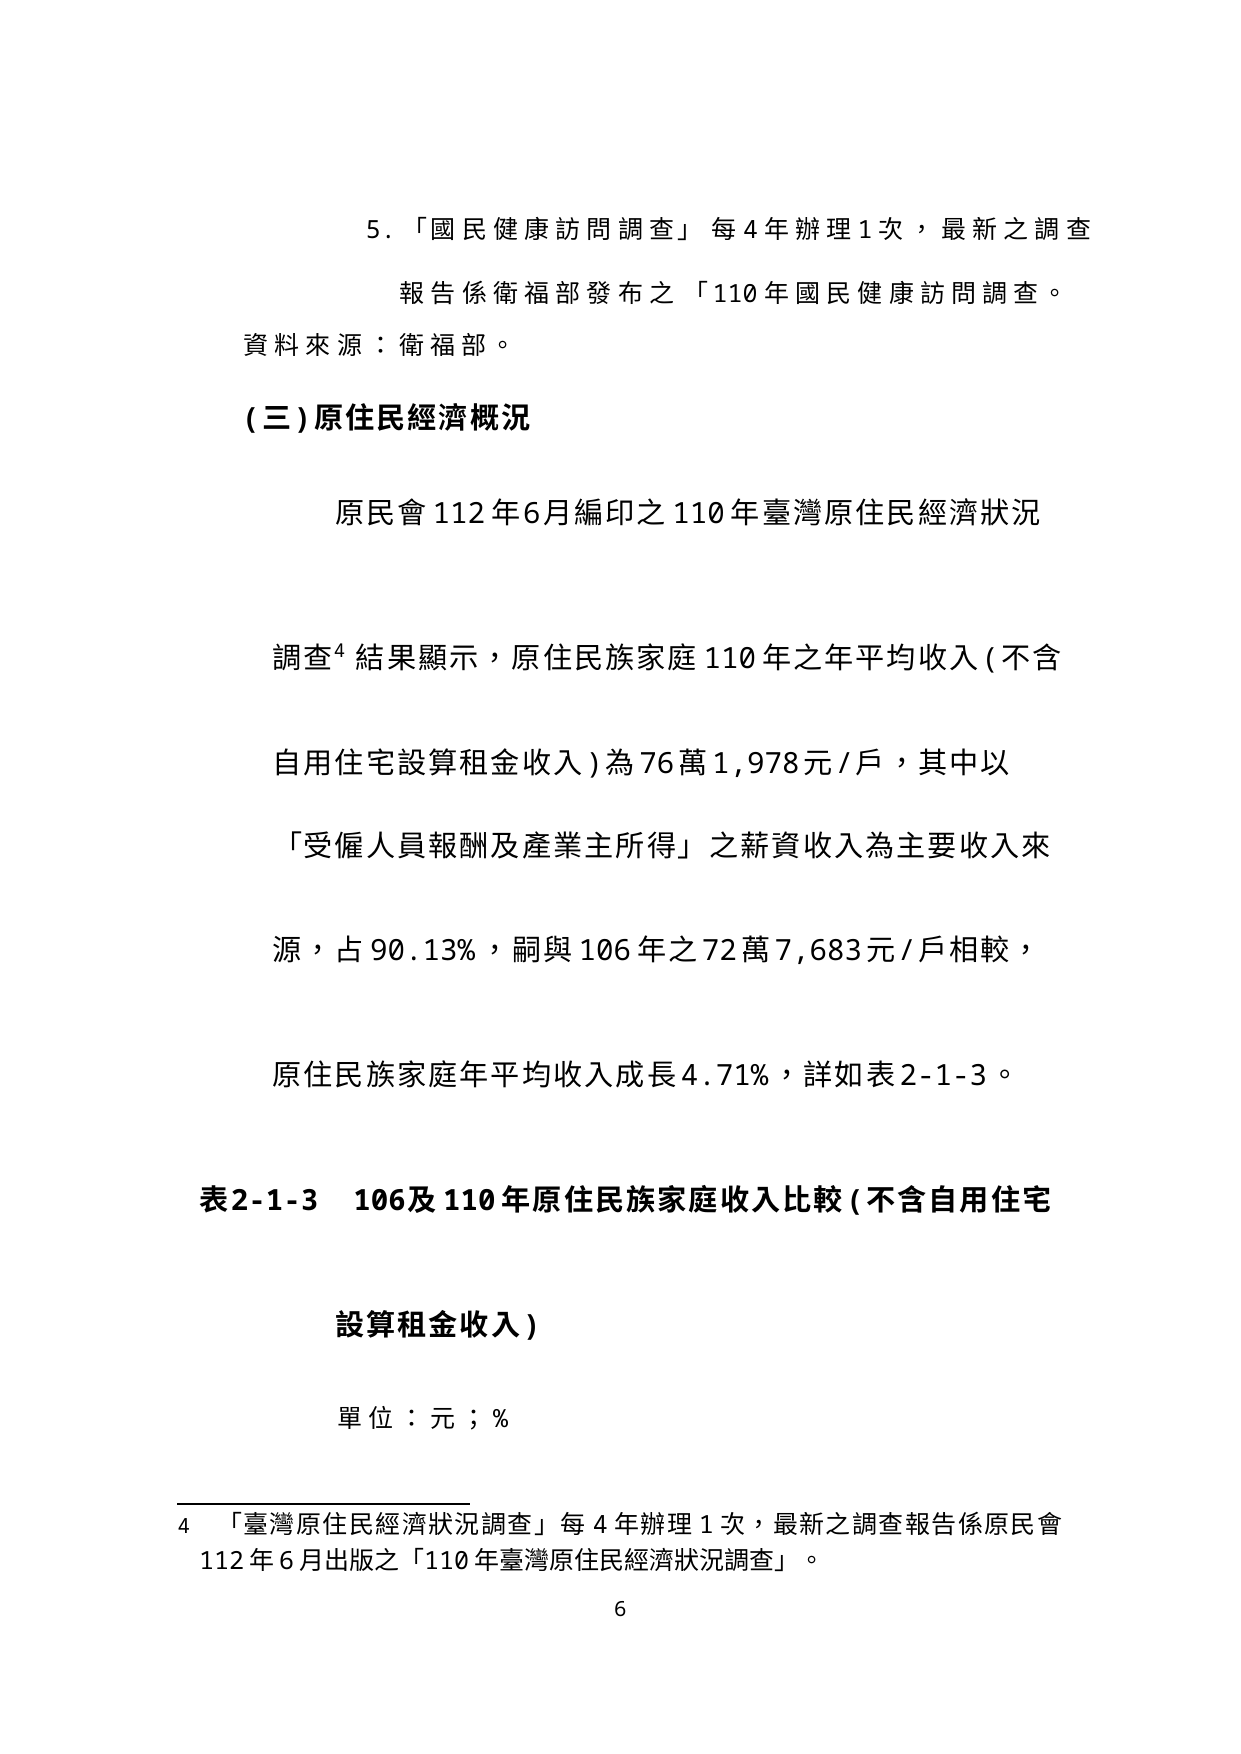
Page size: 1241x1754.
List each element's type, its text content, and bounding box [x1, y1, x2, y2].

text (三)原住民經濟概況 [236, 365, 1063, 427]
text 5.「國民健康訪問調查」每4年辦理1次，最新之調查報告係衛福部發布之「110年國民健康訪問調查。 [361, 177, 1122, 302]
text 原民會112年6月編印之110年臺灣原住民經濟狀況調查結果顯示，原住民族家庭110年之年平均收入(不含自用住宅設算租金收入)為76萬1,978元/戶，其中以「受僱人員報酬及產業主所得」之薪資收入為主要收入來源，占90.13%，嗣與106年之72萬7,683元/戶相較，原住民族家庭年平均收入成長4.71%，詳如表2-1-3。 [266, 427, 1063, 1115]
text 「臺灣原住民經濟狀況調查」每4年辦理1次，最新之調查報告係原民會112年6月出版之「110年臺灣原住民經濟狀況調查」。 [177, 1504, 1063, 1577]
text 表2-1-3 106及110年原住民族家庭收入比較(不含自用住宅設算租金收入) 單位：元；% [192, 1115, 1063, 1427]
text 資料來源：衛福部。 [237, 302, 1063, 365]
